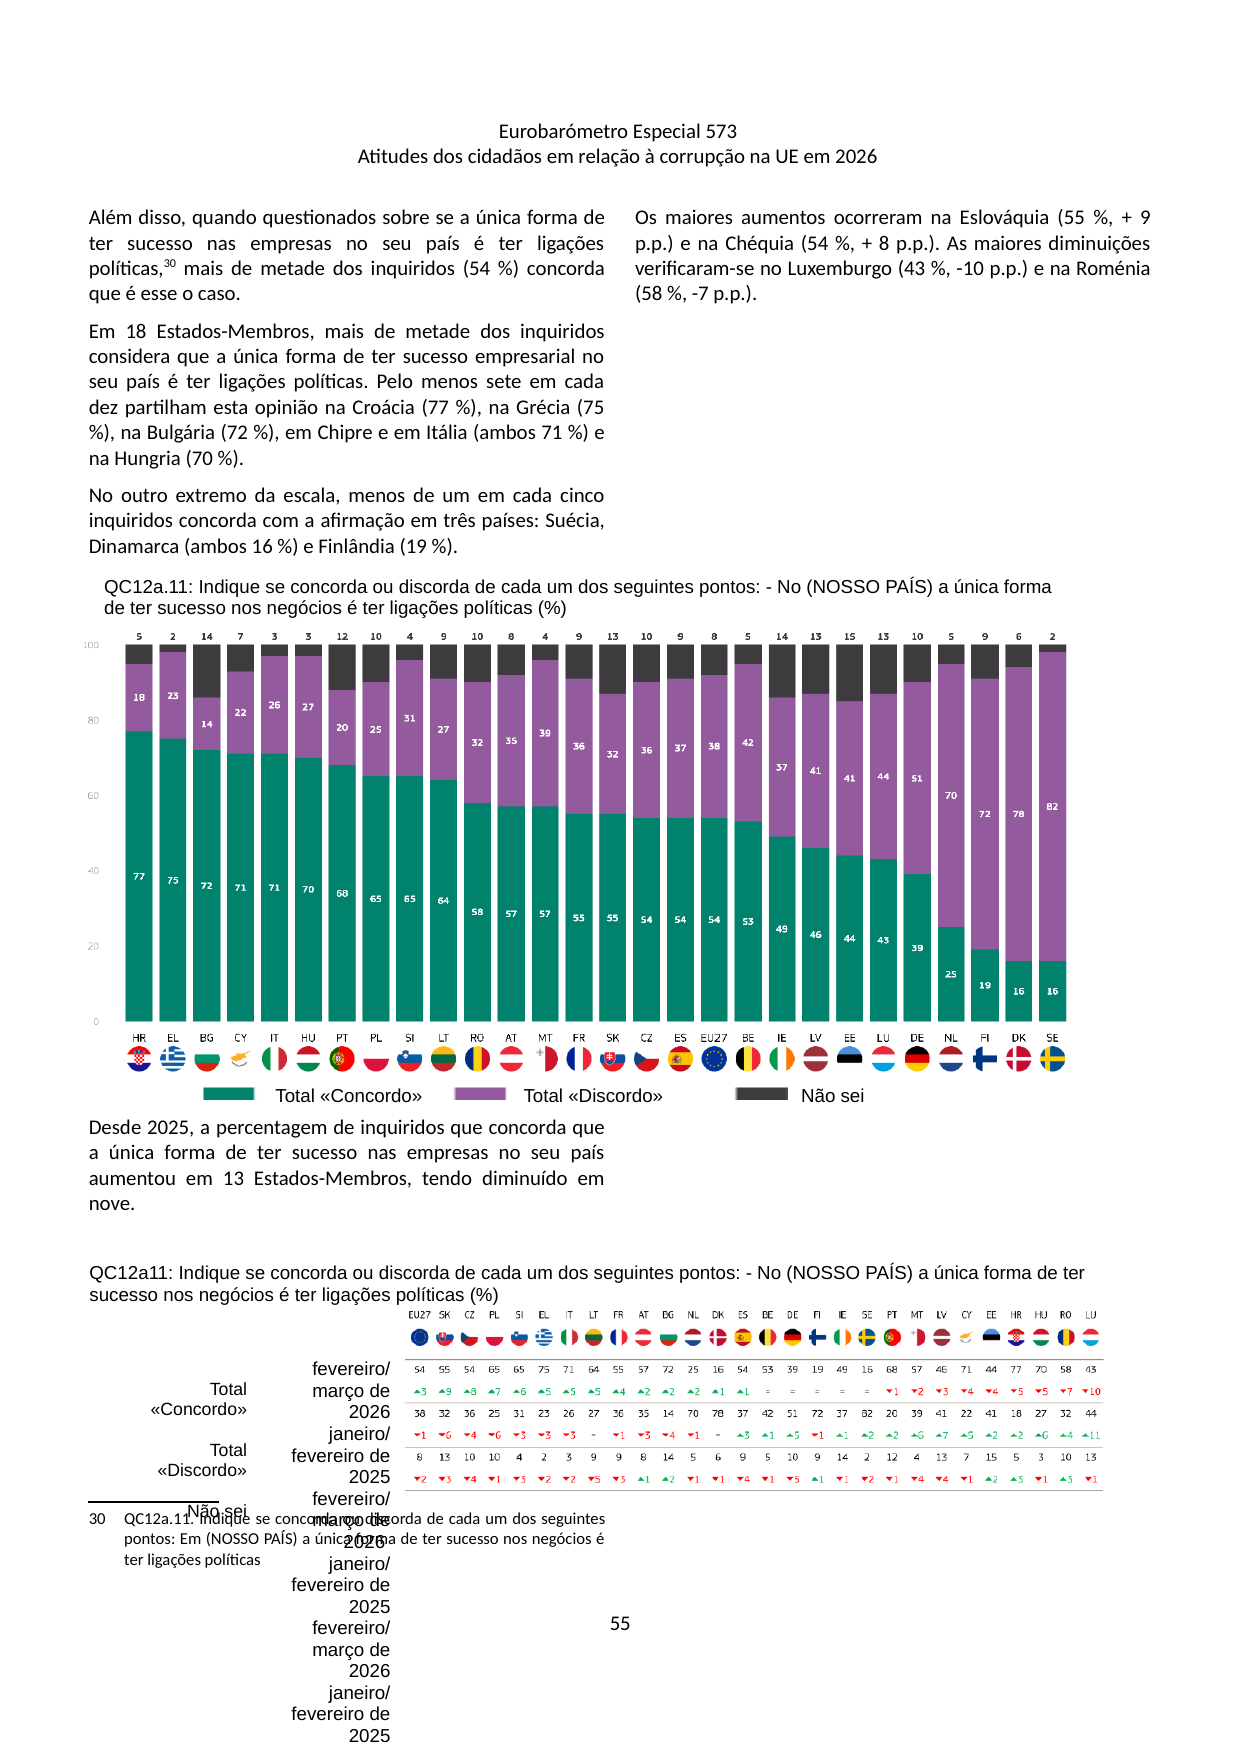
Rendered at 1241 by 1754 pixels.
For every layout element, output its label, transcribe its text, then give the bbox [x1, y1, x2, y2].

picture [189, 1082, 788, 1100]
text QC12a.11. Indique se concorda ou discorda de cada um dos seguintes pontos: Em (NOSSO PAÍS) a única forma de ter sucesso nos negócios é ter ligações políticas [88, 1508, 605, 1569]
picture [581, 1091, 589, 1100]
text No outro extremo da escala, menos de um em cada cinco inquiridos concorda com a afirmação em três países: Suécia, Dinamarca (ambos 16 %) e Finlândia (19 %). [88, 482, 605, 558]
text Desde 2025, a percentagem de inquiridos que concorda que a única forma de ter sucesso nas empresas no seu país aumentou em 13 Estados-Membros, tendo diminuído em nove. [88, 570, 605, 621]
text Desde 2025, a percentagem de inquiridos que concorda que a única forma de ter sucesso nas empresas no seu país aumentou em 13 Estados-Membros, tendo diminuído em nove. [88, 1080, 605, 1216]
text Em 18 Estados-Membros, mais de metade dos inquiridos considera que a única forma de ter sucesso empresarial no seu país é ter ligações políticas. Pelo menos sete em cada dez partilham esta opinião na Croácia (77 %), na Grécia (75 %), na Bulgária (72 %), em Chipre e em Itália (ambos 71 %) e na Hungria (70 %). [88, 318, 605, 470]
text Os maiores aumentos ocorreram na Eslováquia (55 %, + 9 p.p.) e na Chéquia (54 %, + 8 p.p.). As maiores diminuições verificaram-se no Luxemburgo (43 %, -10 p.p.) e na Roménia (58 %, -7 p.p.). [635, 204, 1152, 306]
text Além disso, quando questionados sobre se a única forma de ter sucesso nas empresas no seu país é ter ligações políticas, mais de metade dos inquiridos (54 %) concorda que é esse o caso. [88, 204, 605, 306]
picture [77, 621, 1088, 1080]
picture [405, 1302, 1114, 1500]
